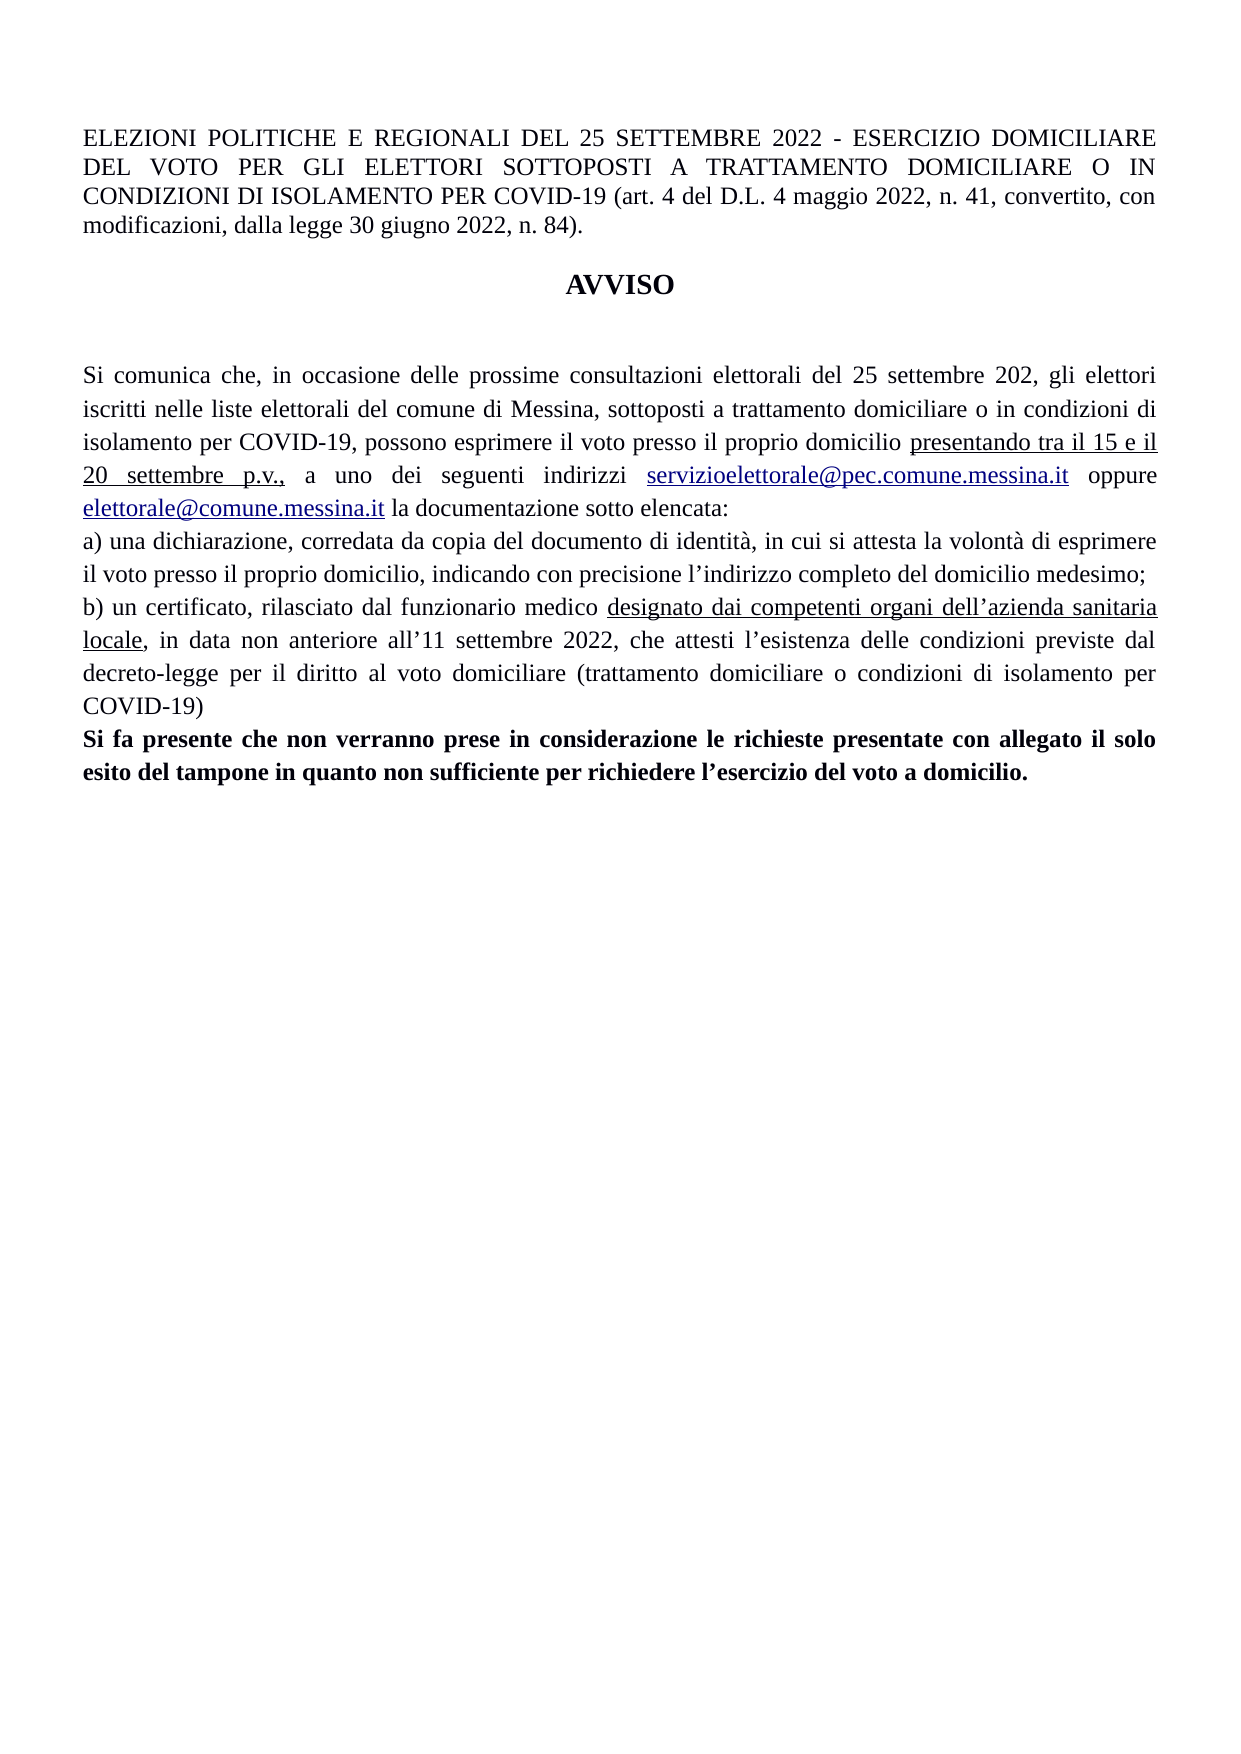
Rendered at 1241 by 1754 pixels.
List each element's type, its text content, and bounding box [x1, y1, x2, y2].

text Si comunica che, in occasione delle prossime consultazioni elettorali del 25 settembre 202, gli elettori iscritti nelle liste elettorali del comune di Messina, sottoposti a trattamento domiciliare o in condizioni di isolamento per COVID-19, possono esprimere il voto presso il proprio domicilio presentando tra il 15 e il 20 settembre p.v., a uno dei seguenti indirizzi servizioelettorale@pec.comune.messina.it oppure elettorale@comune.messina.it la documentazione sotto elencata: [83, 361, 1157, 521]
text AVVISO [83, 267, 1157, 301]
text a) una dichiarazione, corredata da copia del documento di identità, in cui si attesta la volontà di esprimere il voto presso il proprio domicilio, indicando con precisione l’indirizzo completo del domicilio medesimo; [83, 526, 1157, 587]
text Si fa presente che non verranno prese in considerazione le richieste presentate con allegato il solo esito del tampone in quanto non sufficiente per richiedere l’esercizio del voto a domicilio. [83, 724, 1157, 786]
text b) un certificato, rilasciato dal funzionario medico designato dai competenti organi dell’azienda sanitaria locale, in data non anteriore all’11 settembre 2022, che attesti l’esistenza delle condizioni previste dal decreto-legge per il diritto al voto domiciliare (trattamento domiciliare o condizioni di isolamento per COVID-19) [83, 592, 1157, 719]
text ELEZIONI POLITICHE E REGIONALI DEL 25 SETTEMBRE 2022 - ESERCIZIO DOMICILIARE DEL VOTO PER GLI ELETTORI SOTTOPOSTI A TRATTAMENTO DOMICILIARE O IN CONDIZIONI DI ISOLAMENTO PER COVID-19 (art. 4 del D.L. 4 maggio 2022, n. 41, convertito, con modificazioni, dalla legge 30 giugno 2022, n. 84). [83, 123, 1157, 238]
